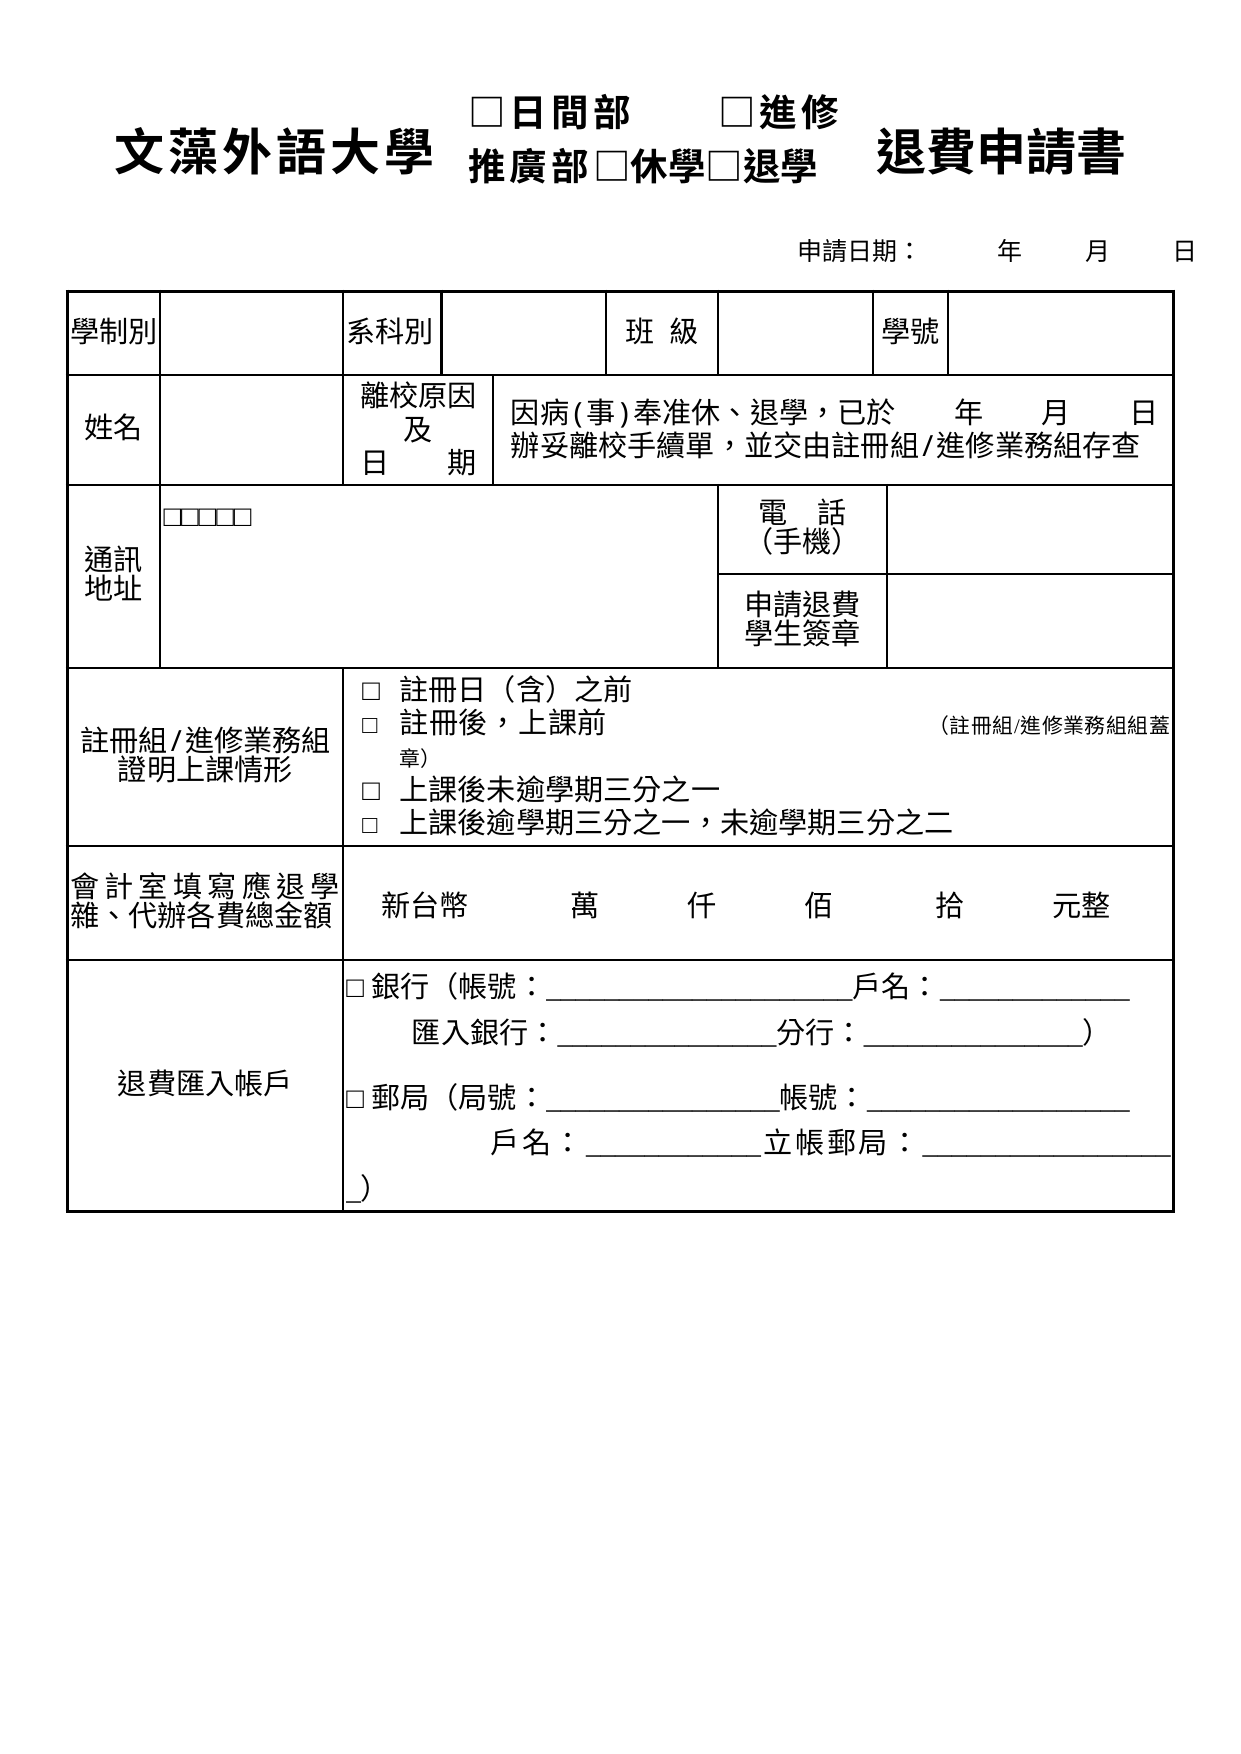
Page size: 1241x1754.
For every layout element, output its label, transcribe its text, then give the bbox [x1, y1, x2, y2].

table_cell 會計室填寫應退學雜、代辦各費總金額 [69, 847, 342, 959]
table_cell 註冊日（含）之前 註冊後，上課前 （註冊組/進修業務組組蓋章） 上課後未逾學期三分之一 上課後逾學期三分之一，未逾學期三分之二 [344, 669, 1172, 845]
table_cell 因病(事)奉准休、退學，已於 年 月 日 辦妥離校手續單，並交由註冊組/進修業務組存查 [494, 376, 1172, 484]
table_cell □ 銀行（帳號：_____________________戶名：_____________ 匯入銀行：_______________分行：_______________） □ 郵局（局號：________________帳號：__________________ 戶名：____________立帳郵局：__________________） [344, 961, 1172, 1210]
table_cell 通訊 地址 [69, 486, 159, 667]
table_header 學制別 [69, 293, 159, 374]
table_cell [888, 575, 1172, 667]
table_cell □□□□□ [161, 486, 717, 667]
table_header [443, 293, 605, 374]
table_header [161, 293, 342, 374]
table_cell 申請退費 學生簽章 [719, 575, 886, 667]
table_header [949, 293, 1172, 374]
table_cell 離校原因 及 日 期 [344, 376, 492, 484]
table_cell 電 話 （手機） [719, 486, 886, 572]
table_cell 退費匯入帳戶 [69, 961, 342, 1210]
table_cell 姓名 [69, 376, 159, 484]
table_header 班 級 [607, 293, 717, 374]
text 申請日期： 年 月 日 [89, 208, 1198, 271]
table_header 系科別 [344, 293, 440, 374]
table_cell 新台幣 萬 仟 佰 拾 元整 [344, 847, 1172, 959]
table_cell [161, 376, 342, 484]
text 文藻外語大學 □日間部 □進修推廣部□休學□退學 退費申請書 [89, 64, 1152, 189]
table_cell [888, 486, 1172, 572]
table_header 學號 [874, 293, 947, 374]
table_header [719, 293, 872, 374]
table_cell 註冊組/進修業務組 證明上課情形 [69, 669, 342, 845]
